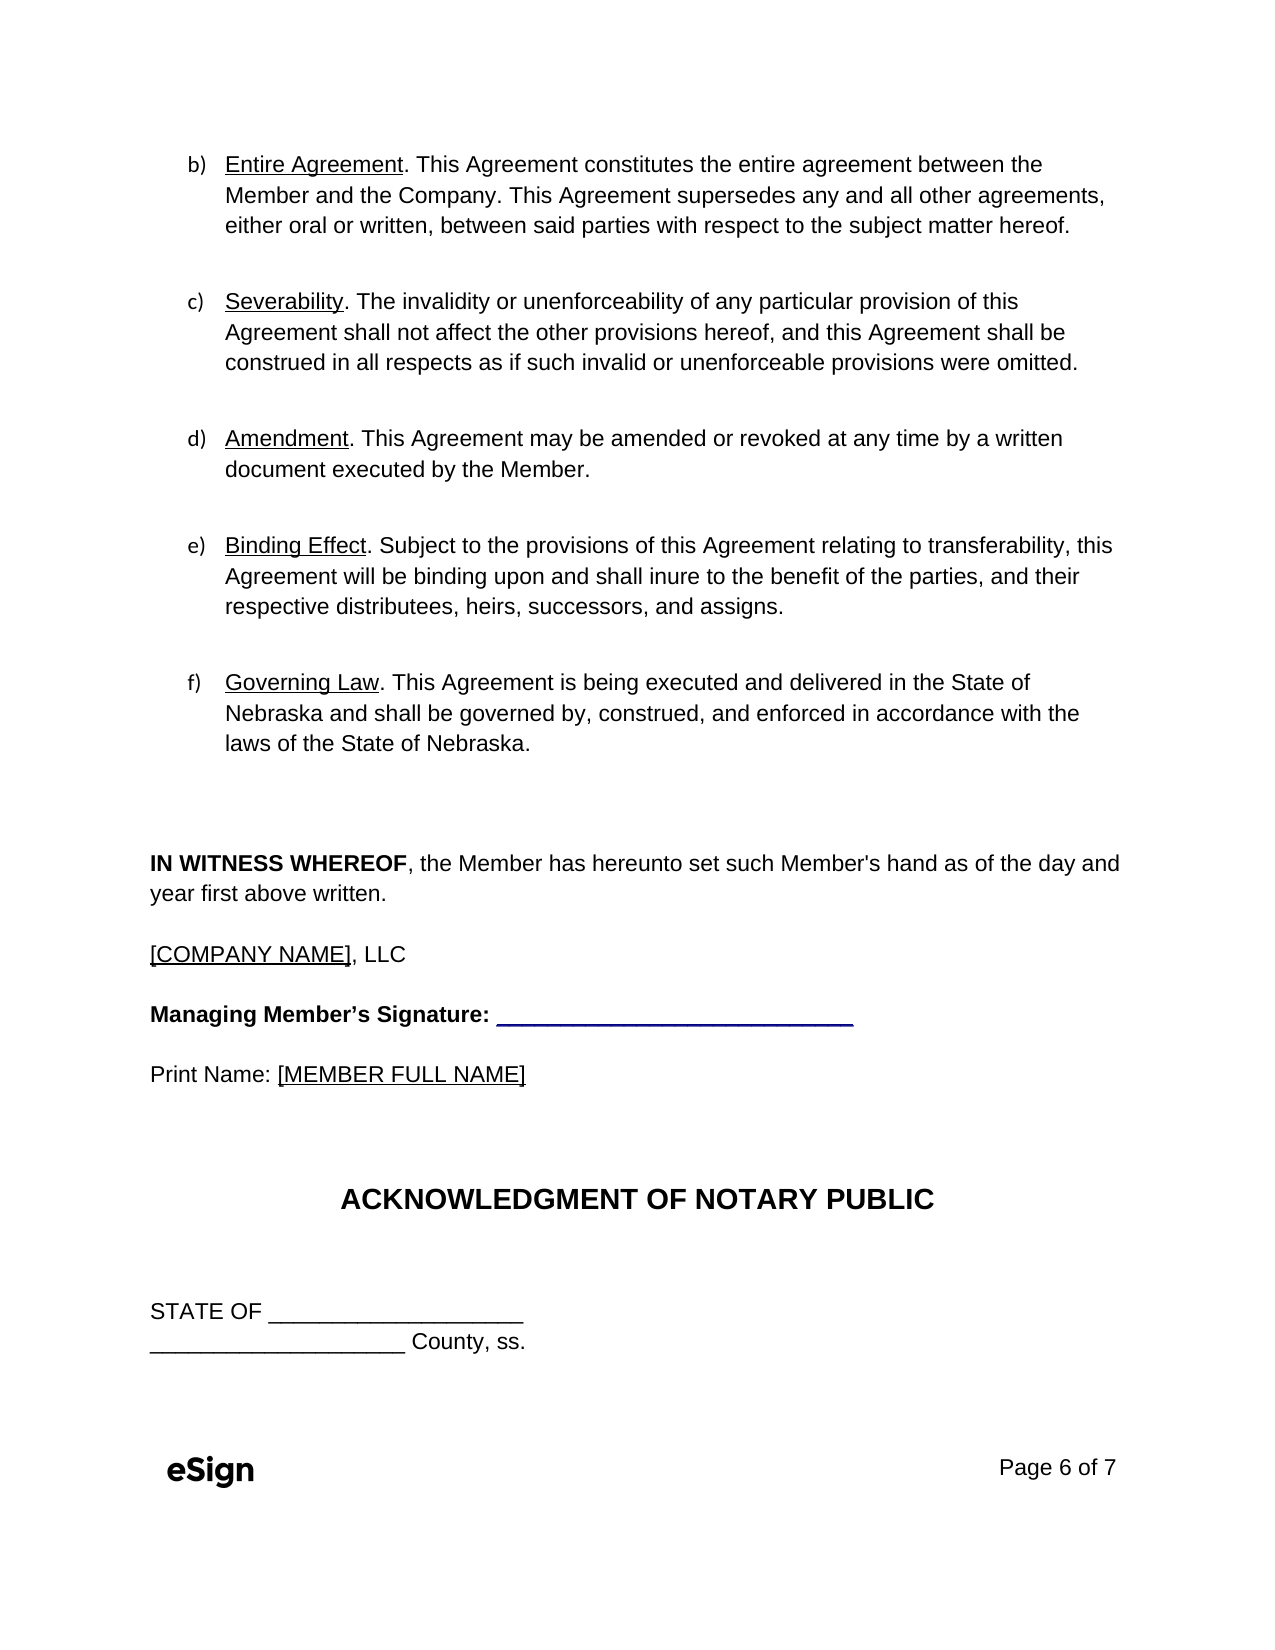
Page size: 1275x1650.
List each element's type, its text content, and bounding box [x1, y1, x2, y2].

subtitle Print Name: [MEMBER FULL NAME] [150, 1061, 1125, 1088]
list Amendment. This Agreement may be amended or revoked at any time by a written document executed by the Member. [187, 424, 1125, 482]
subtitle ACKNOWLEDGMENT OF NOTARY PUBLIC [150, 1182, 1125, 1216]
subtitle STATE OF ____________________ [150, 1298, 1125, 1324]
list Governing Law. This Agreement is being executed and delivered in the State of Nebraska and shall be governed by, construed, and enforced in accordance with the laws of the State of Nebraska. [187, 668, 1125, 757]
list Severability. The invalidity or unenforceability of any particular provision of this Agreement shall not affect the other provisions hereof, and this Agreement shall be construed in all respects as if such invalid or unenforceable provisions were omitted. [187, 287, 1125, 376]
text [COMPANY NAME], LLC [150, 941, 1125, 967]
list Entire Agreement. This Agreement constitutes the entire agreement between the Member and the Company. This Agreement supersedes any and all other agreements, either oral or written, between said parties with respect to the subject matter hereof. [187, 150, 1125, 238]
text ____________________ County, ss. [150, 1328, 1125, 1354]
list Binding Effect. Subject to the provisions of this Agreement relating to transferability, this Agreement will be binding upon and shall inure to the benefit of the parties, and their respective distributees, heirs, successors, and assigns. [187, 531, 1125, 619]
subtitle Managing Member’s Signature: ____________________________ [150, 1001, 1125, 1027]
text IN WITNESS WHEREOF, the Member has hereunto set such Member's hand as of the day and year first above written. [150, 850, 1125, 907]
